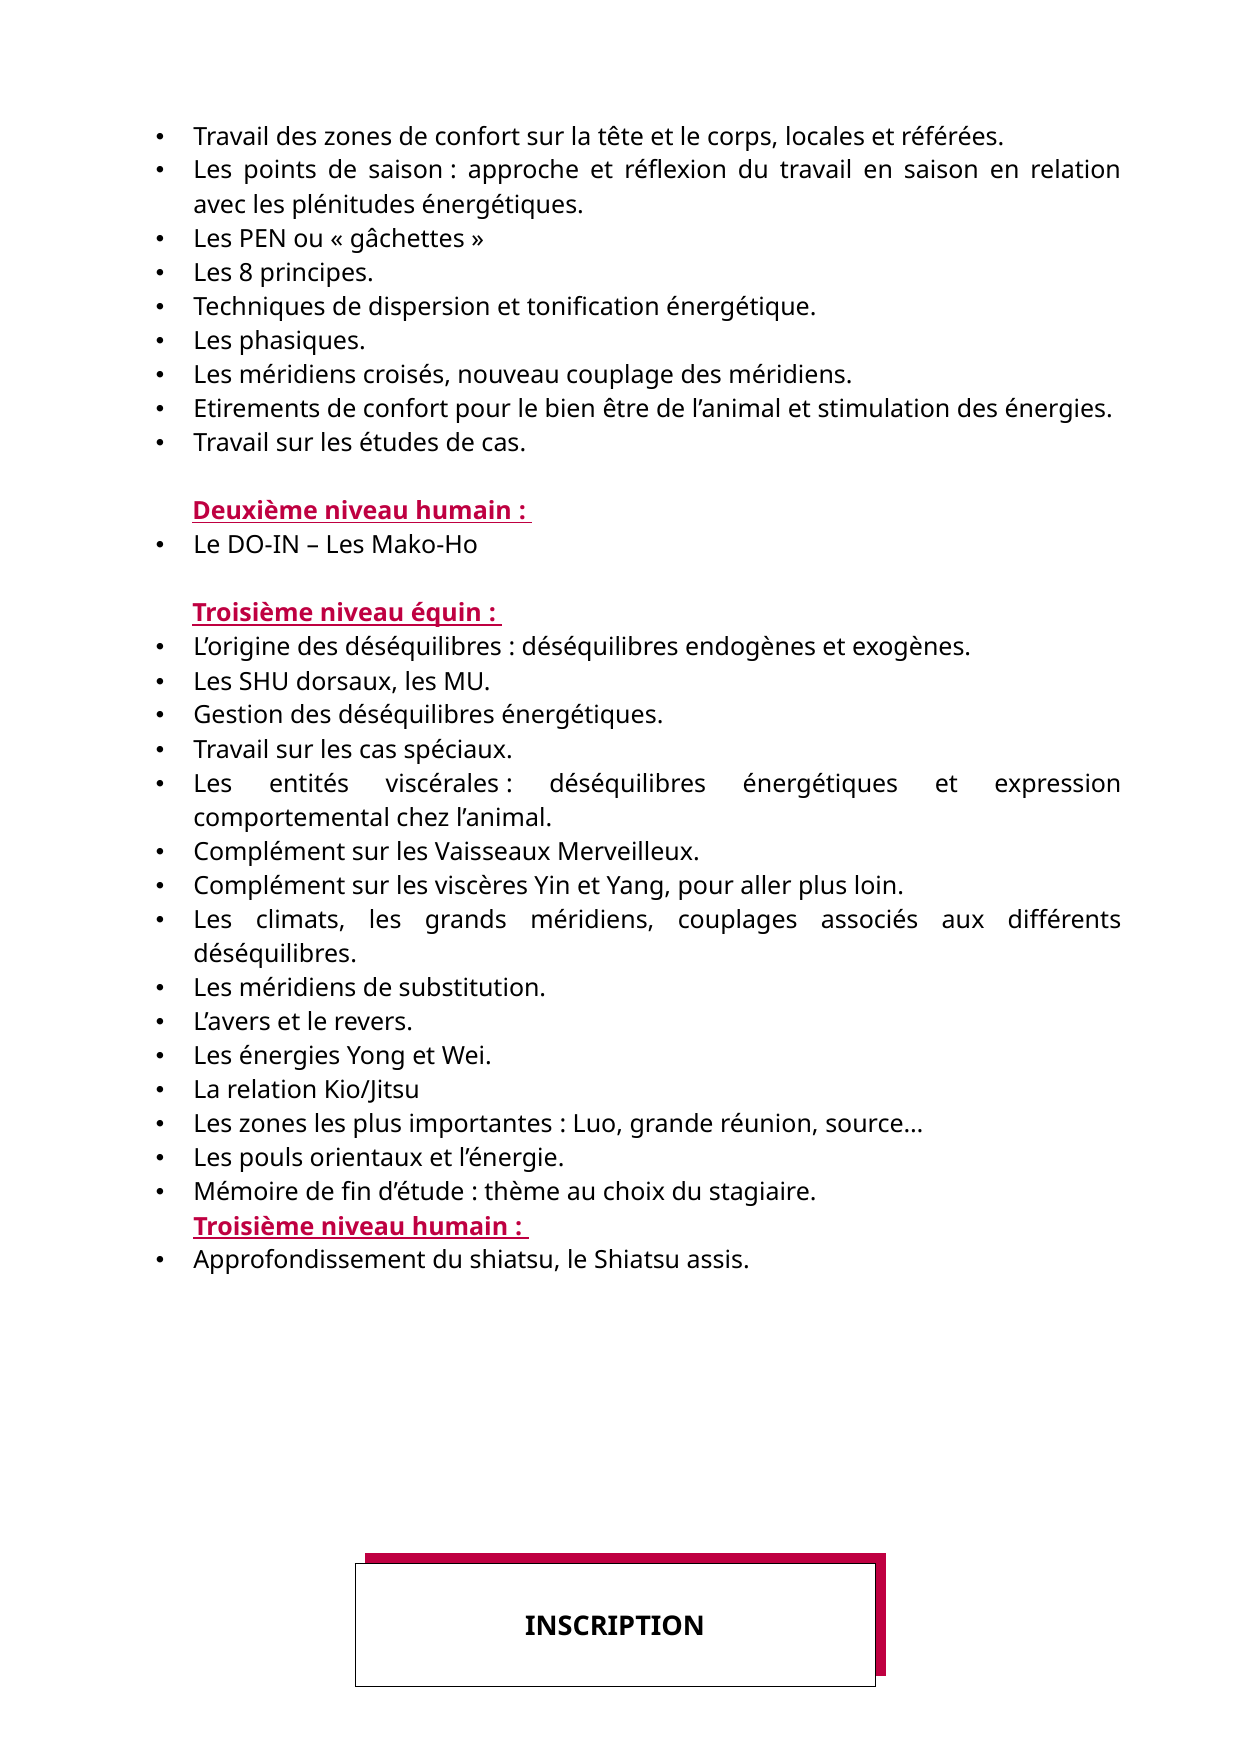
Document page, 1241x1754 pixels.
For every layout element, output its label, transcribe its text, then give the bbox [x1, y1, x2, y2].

list Travail sur les études de cas. [156, 425, 1122, 459]
list Complément sur les Vaisseaux Merveilleux. [156, 833, 1122, 867]
list Les énergies Yong et Wei. [156, 1038, 1122, 1072]
list Les 8 principes. [156, 254, 1122, 288]
list La relation Kio/Jitsu [156, 1072, 1122, 1106]
text INSCRIPTION [363, 1606, 866, 1643]
list Les PEN ou « gâchettes » [156, 220, 1122, 254]
list Techniques de dispersion et tonification énergétique. [156, 288, 1122, 322]
text Deuxième niveau humain : [118, 493, 1122, 527]
list Les phasiques. [156, 322, 1122, 357]
list Gestion des déséquilibres énergétiques. [156, 697, 1122, 731]
list L’origine des déséquilibres : déséquilibres endogènes et exogènes. [156, 629, 1122, 663]
list Travail des zones de confort sur la tête et le corps, locales et référées. [156, 118, 1122, 152]
list Le DO-IN – Les Mako-Ho [156, 527, 1122, 561]
list Etirements de confort pour le bien être de l’animal et stimulation des énergies. [156, 391, 1122, 425]
list Les climats, les grands méridiens, couplages associés aux différents déséquilibres. [156, 902, 1122, 970]
list Les entités viscérales : déséquilibres énergétiques et expression comportemental chez l’animal. [156, 765, 1122, 833]
list Troisième niveau humain : [156, 1208, 1122, 1242]
list Les méridiens de substitution. [156, 970, 1122, 1004]
list Travail sur les cas spéciaux. [156, 731, 1122, 765]
text Troisième niveau équin : [118, 595, 1122, 629]
list Mémoire de fin d’étude : thème au choix du stagiaire. [156, 1174, 1122, 1208]
list L’avers et le revers. [156, 1004, 1122, 1038]
list Les SHU dorsaux, les MU. [156, 663, 1122, 697]
list Complément sur les viscères Yin et Yang, pour aller plus loin. [156, 867, 1122, 902]
list Approfondissement du shiatsu, le Shiatsu assis. [156, 1242, 1122, 1276]
list Les pouls orientaux et l’énergie. [156, 1140, 1122, 1174]
list Les points de saison : approche et réflexion du travail en saison en relation avec les plénitudes énergétiques. [156, 152, 1122, 220]
list Les zones les plus importantes : Luo, grande réunion, source… [156, 1106, 1122, 1140]
list Les méridiens croisés, nouveau couplage des méridiens. [156, 357, 1122, 391]
